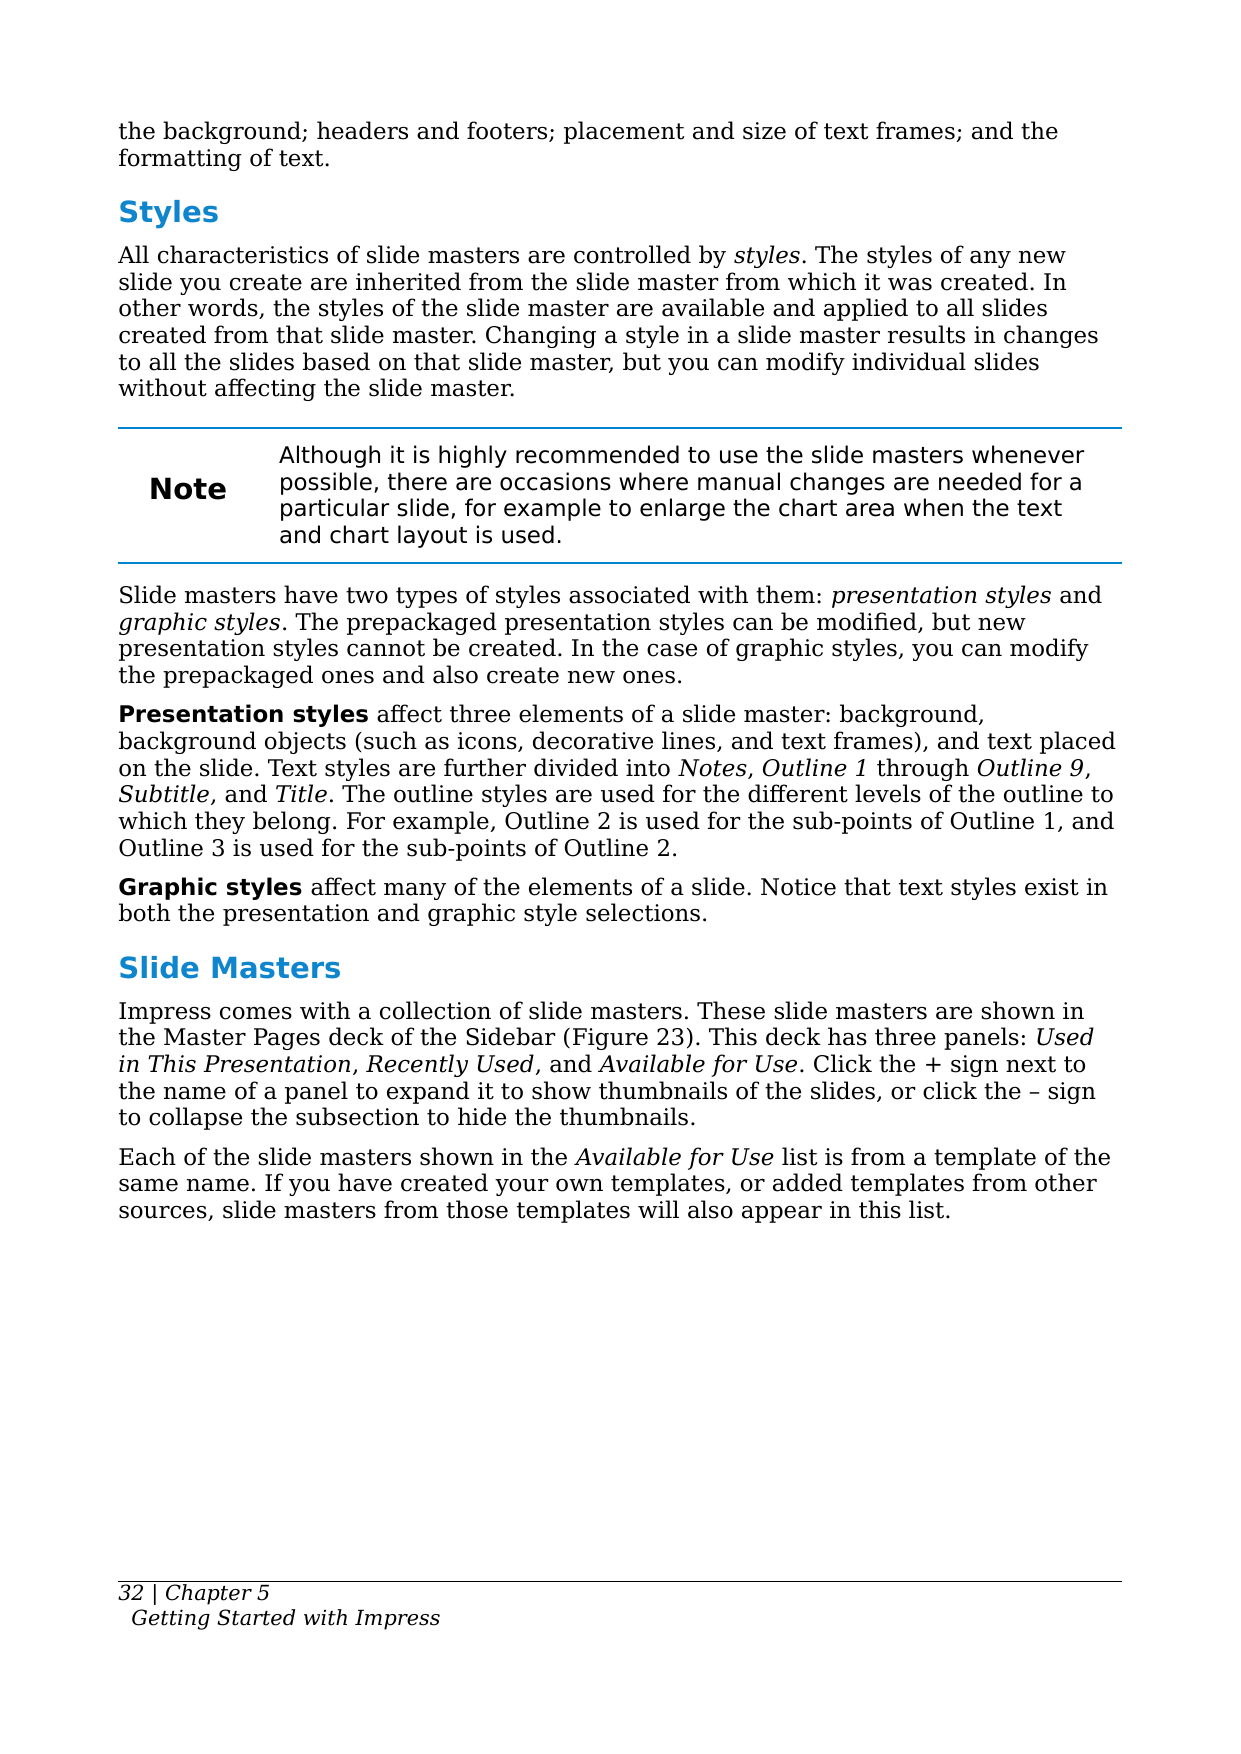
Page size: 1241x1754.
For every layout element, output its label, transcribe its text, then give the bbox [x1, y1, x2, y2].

text Impress comes with a collection of slide masters. These slide masters are shown in the Master Pages deck of the Sidebar (Figure 23). This deck has three panels: Used in This Presentation, Recently Used, and Available for Use. Click the + sign next to the name of a panel to expand it to show thumbnails of the slides, or click the – sign to collapse the subsection to hide the thumbnails. [118, 998, 1122, 1131]
text the background; headers and footers; placement and size of text frames; and the formatting of text. [118, 118, 1122, 171]
text Slide masters have two types of styles associated with them: presentation styles and graphic styles. The prepackaged presentation styles can be modified, but new presentation styles cannot be created. In the case of graphic styles, you can modify the prepackaged ones and also create new ones. [118, 582, 1122, 689]
subtitle Styles [118, 196, 1122, 230]
subtitle Slide Masters [118, 951, 1122, 985]
text All characteristics of slide masters are controlled by styles. The styles of any new slide you create are inherited from the slide master from which it was created. In other words, the styles of the slide master are available and applied to all slides created from that slide master. Changing a style in a slide master results in changes to all the slides based on that slide master, but you can modify individual slides without affecting the slide master. [118, 242, 1122, 402]
table_header Note [118, 429, 257, 562]
text Each of the slide masters shown in the Available for Use list is from a template of the same name. If you have created your own templates, or added templates from other sources, slide masters from those templates will also appear in this list. [118, 1144, 1122, 1224]
text Presentation styles affect three elements of a slide master: background, background objects (such as icons, decorative lines, and text frames), and text placed on the slide. Text styles are further divided into Notes, Outline 1 through Outline 9, Subtitle, and Title. The outline styles are used for the different levels of the outline to which they belong. For example, Outline 2 is used for the sub-points of Outline 1, and Outline 3 is used for the sub-points of Outline 2. [118, 701, 1122, 861]
table_header Although it is highly recommended to use the slide masters whenever possible, there are occasions where manual changes are needed for a particular slide, for example to enlarge the chart area when the text and chart layout is used. [258, 429, 1122, 562]
text Graphic styles affect many of the elements of a slide. Notice that text styles exist in both the presentation and graphic style selections. [118, 874, 1122, 927]
